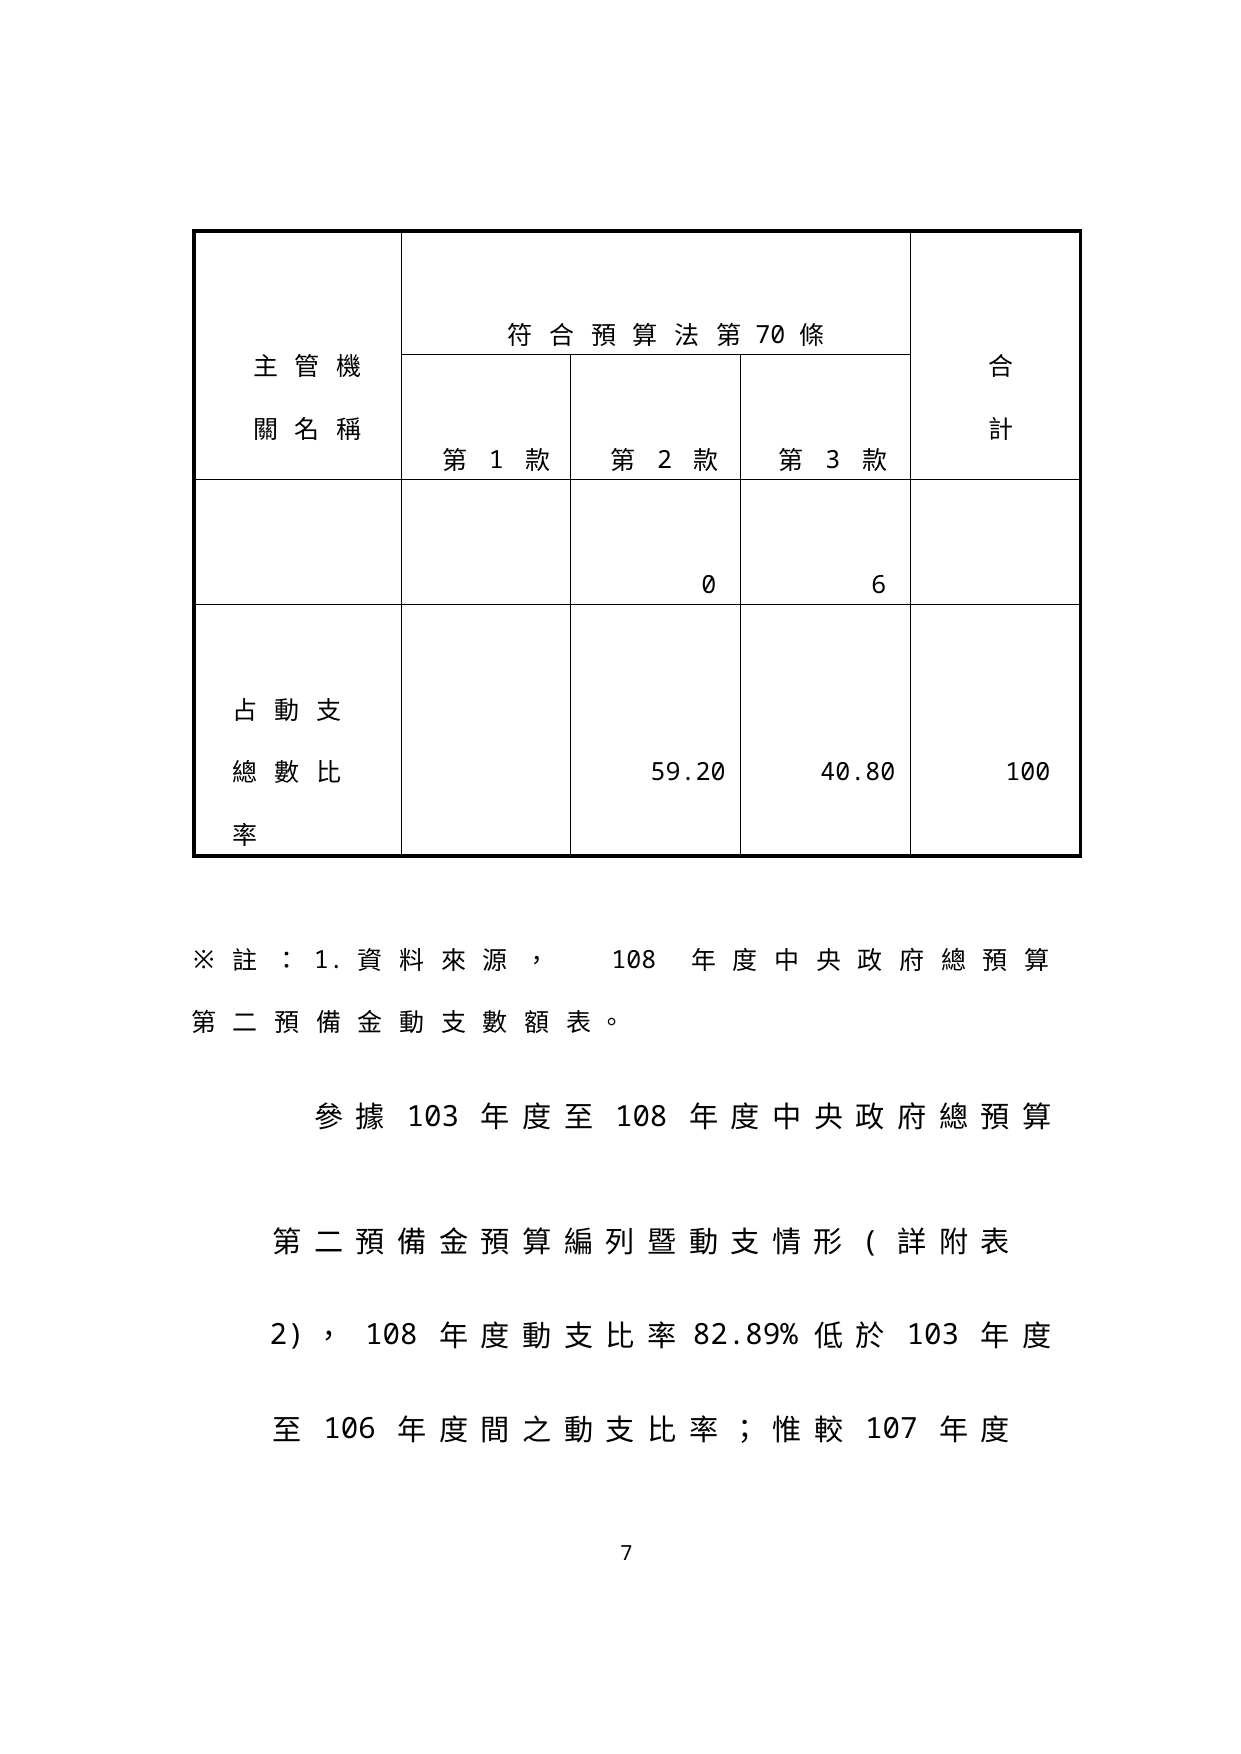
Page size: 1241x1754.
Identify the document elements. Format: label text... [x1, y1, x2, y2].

table_header 合 計 [911, 233, 1079, 479]
table_cell [196, 480, 401, 604]
table_cell 59.20 [571, 605, 740, 854]
table_cell 6 [741, 480, 910, 604]
text ※註：1.資料來源，108 年度中央政府總預算第二預備金動支數額表。 [183, 917, 1058, 1042]
table_cell 第1款 [402, 355, 570, 479]
text 參據103年度至108年度中央政府總預算第二預備金預算編列暨動支情形(詳附表2)，108年度動支比率82.89%低於103年度至106年度間之動支比率；惟較107年度 [242, 1042, 1058, 1479]
table_cell 40.80 [741, 605, 910, 854]
table_cell 占動支總數比率 [196, 605, 401, 854]
table_header 符合預算法第70條 [402, 233, 910, 354]
table_cell 100 [911, 605, 1079, 854]
table_header 主管機關名稱 [196, 233, 401, 479]
table_cell [911, 480, 1079, 604]
table_cell 第3款 [741, 355, 910, 479]
table_cell [402, 480, 570, 604]
table_cell [402, 605, 570, 854]
table_cell 第2款 [571, 355, 740, 479]
table_cell 0 [571, 480, 740, 604]
